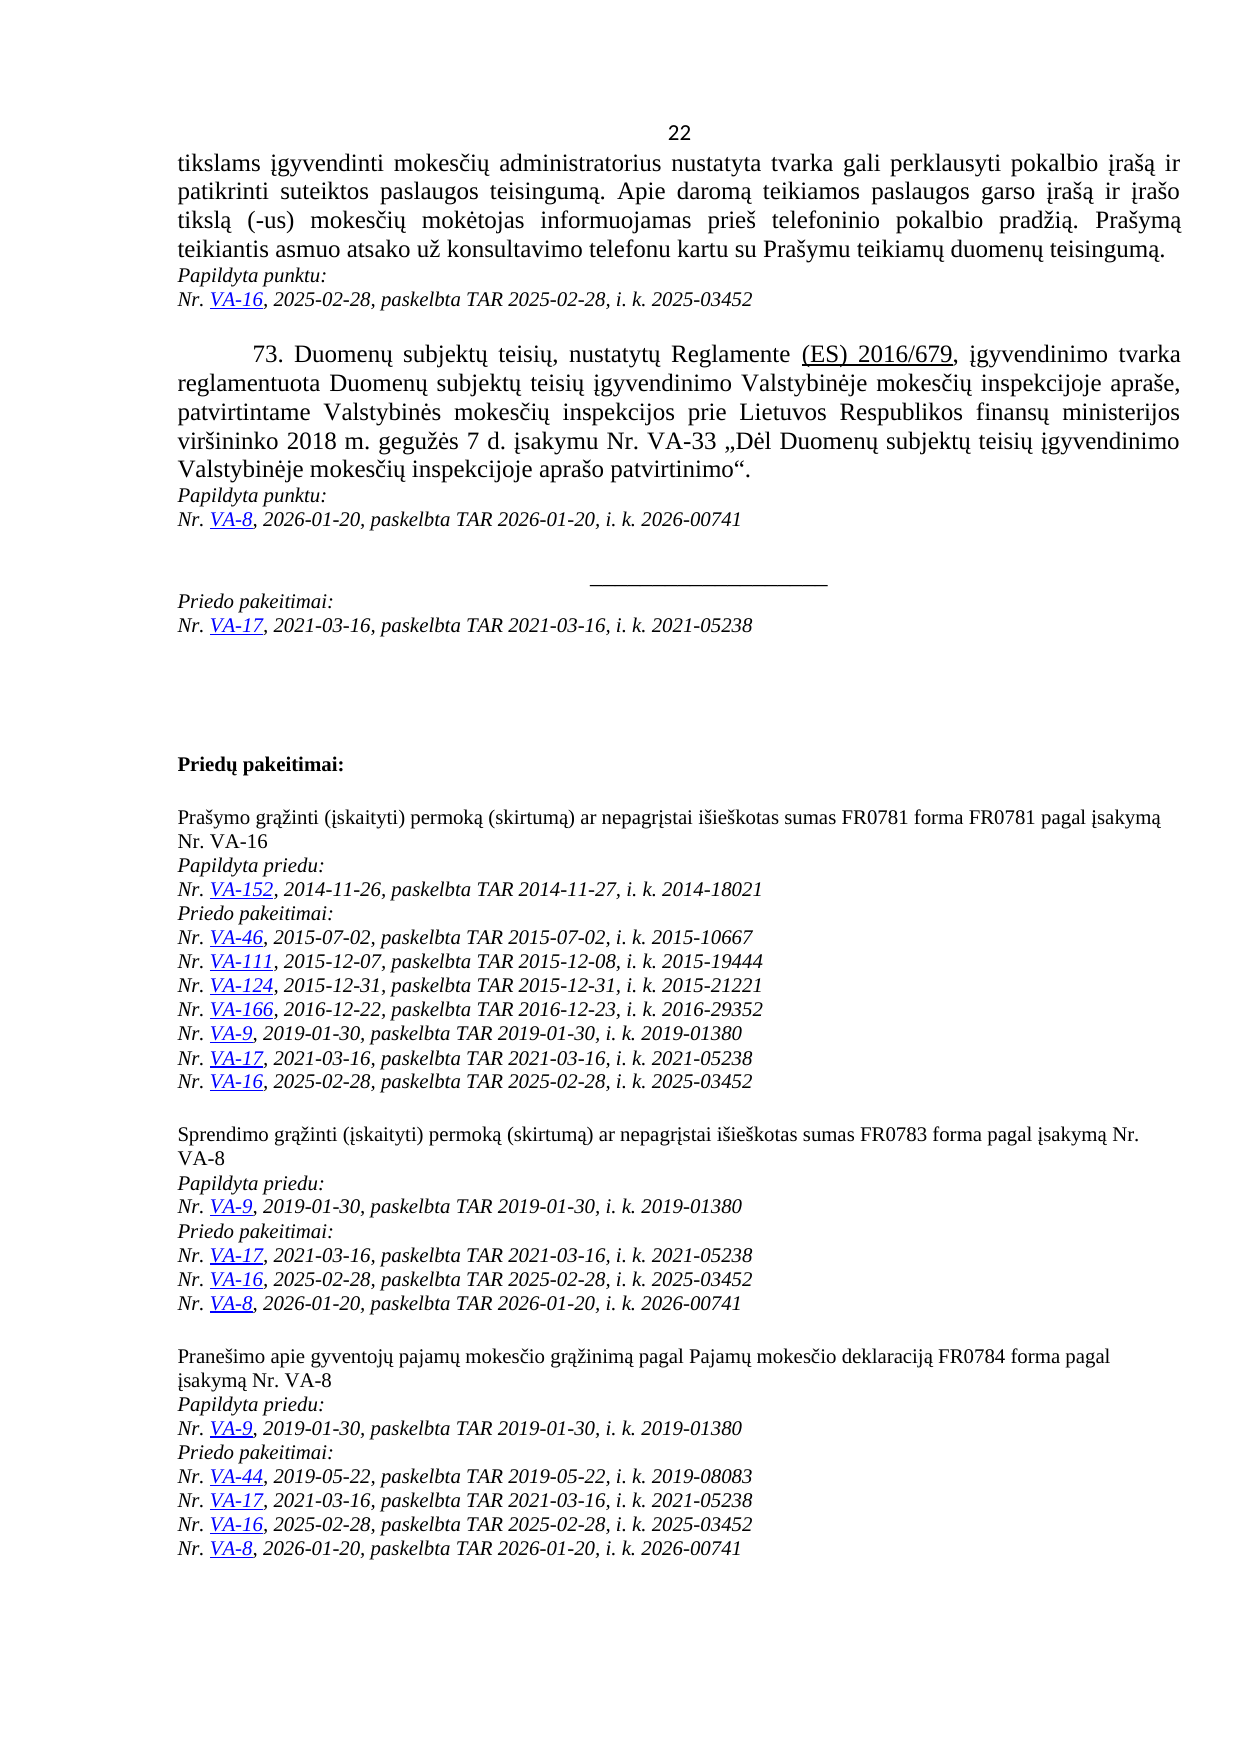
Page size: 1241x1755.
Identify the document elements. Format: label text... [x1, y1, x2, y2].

text tikslams įgyvendinti mokesčių administratorius nustatyta tvarka gali perklausyti pokalbio įrašą ir patikrinti suteiktos paslaugos teisingumą. Apie daromą teikiamos paslaugos garso įrašą ir įrašo tikslą (-us) mokesčių mokėtojas informuojamas prieš telefoninio pokalbio pradžią. Prašymą teikiantis asmuo atsako už konsultavimo telefonu kartu su Prašymu teikiamų duomenų teisingumą. [177, 148, 1181, 263]
text Nr. VA-17, 2021-03-16, paskelbta TAR 2021-03-16, i. k. 2021-05238 [177, 1488, 1181, 1512]
text Nr. VA-17, 2021-03-16, paskelbta TAR 2021-03-16, i. k. 2021-05238 [177, 1045, 1181, 1069]
text Nr. VA-111, 2015-12-07, paskelbta TAR 2015-12-08, i. k. 2015-19444 [177, 949, 1181, 973]
text Prašymo grąžinti (įskaityti) permoką (skirtumą) ar nepagrįstai išieškotas sumas FR0781 forma FR0781 pagal įsakymą Nr. VA-16 [177, 805, 1181, 853]
text Nr. VA-46, 2015-07-02, paskelbta TAR 2015-07-02, i. k. 2015-10667 [177, 925, 1181, 949]
text Papildyta punktu: [177, 483, 1181, 507]
text Sprendimo grąžinti (įskaityti) permoką (skirtumą) ar nepagrįstai išieškotas sumas FR0783 forma pagal įsakymą Nr. VA-8 [177, 1122, 1181, 1170]
text Nr. VA-17, 2021-03-16, paskelbta TAR 2021-03-16, i. k. 2021-05238 [177, 613, 1181, 637]
text Priedo pakeitimai: [177, 589, 1181, 613]
text Papildyta priedu: [177, 1170, 1181, 1194]
text Nr. VA-152, 2014-11-26, paskelbta TAR 2014-11-27, i. k. 2014-18021 [177, 877, 1181, 901]
text Nr. VA-8, 2026-01-20, paskelbta TAR 2026-01-20, i. k. 2026-00741 [177, 507, 1181, 531]
text Priedo pakeitimai: [177, 901, 1181, 925]
text Nr. VA-16, 2025-02-28, paskelbta TAR 2025-02-28, i. k. 2025-03452 [177, 1512, 1181, 1536]
text Papildyta priedu: [177, 853, 1181, 877]
text Nr. VA-8, 2026-01-20, paskelbta TAR 2026-01-20, i. k. 2026-00741 [177, 1536, 1181, 1560]
text Nr. VA-124, 2015-12-31, paskelbta TAR 2015-12-31, i. k. 2015-21221 [177, 973, 1181, 997]
text Priedų pakeitimai: [177, 752, 1181, 776]
text Nr. VA-9, 2019-01-30, paskelbta TAR 2019-01-30, i. k. 2019-01380 [177, 1416, 1181, 1440]
text Papildyta punktu: [177, 263, 1181, 287]
text Nr. VA-16, 2025-02-28, paskelbta TAR 2025-02-28, i. k. 2025-03452 [177, 287, 1181, 311]
text Nr. VA-8, 2026-01-20, paskelbta TAR 2026-01-20, i. k. 2026-00741 [177, 1291, 1181, 1315]
text Nr. VA-44, 2019-05-22, paskelbta TAR 2019-05-22, i. k. 2019-08083 [177, 1464, 1181, 1488]
text Priedo pakeitimai: [177, 1218, 1181, 1243]
text Nr. VA-9, 2019-01-30, paskelbta TAR 2019-01-30, i. k. 2019-01380 [177, 1021, 1181, 1045]
text Nr. VA-16, 2025-02-28, paskelbta TAR 2025-02-28, i. k. 2025-03452 [177, 1069, 1181, 1093]
text Nr. VA-16, 2025-02-28, paskelbta TAR 2025-02-28, i. k. 2025-03452 [177, 1267, 1181, 1291]
text ___________________ [177, 560, 1181, 589]
text Pranešimo apie gyventojų pajamų mokesčio grąžinimą pagal Pajamų mokesčio deklaraciją FR0784 forma pagal įsakymą Nr. VA-8 [177, 1343, 1181, 1392]
text Priedo pakeitimai: [177, 1440, 1181, 1464]
text Nr. VA-9, 2019-01-30, paskelbta TAR 2019-01-30, i. k. 2019-01380 [177, 1194, 1181, 1218]
text 73. Duomenų subjektų teisių, nustatytų Reglamente (ES) 2016/679, įgyvendinimo tvarka reglamentuota Duomenų subjektų teisių įgyvendinimo Valstybinėje mokesčių inspekcijoje apraše, patvirtintame Valstybinės mokesčių inspekcijos prie Lietuvos Respublikos finansų ministerijos viršininko 2018 m. gegužės 7 d. įsakymu Nr. VA-33 „Dėl Duomenų subjektų teisių įgyvendinimo Valstybinėje mokesčių inspekcijoje aprašo patvirtinimo“. [177, 339, 1181, 483]
text Nr. VA-166, 2016-12-22, paskelbta TAR 2016-12-23, i. k. 2016-29352 [177, 997, 1181, 1021]
text Papildyta priedu: [177, 1392, 1181, 1416]
text Nr. VA-17, 2021-03-16, paskelbta TAR 2021-03-16, i. k. 2021-05238 [177, 1243, 1181, 1267]
